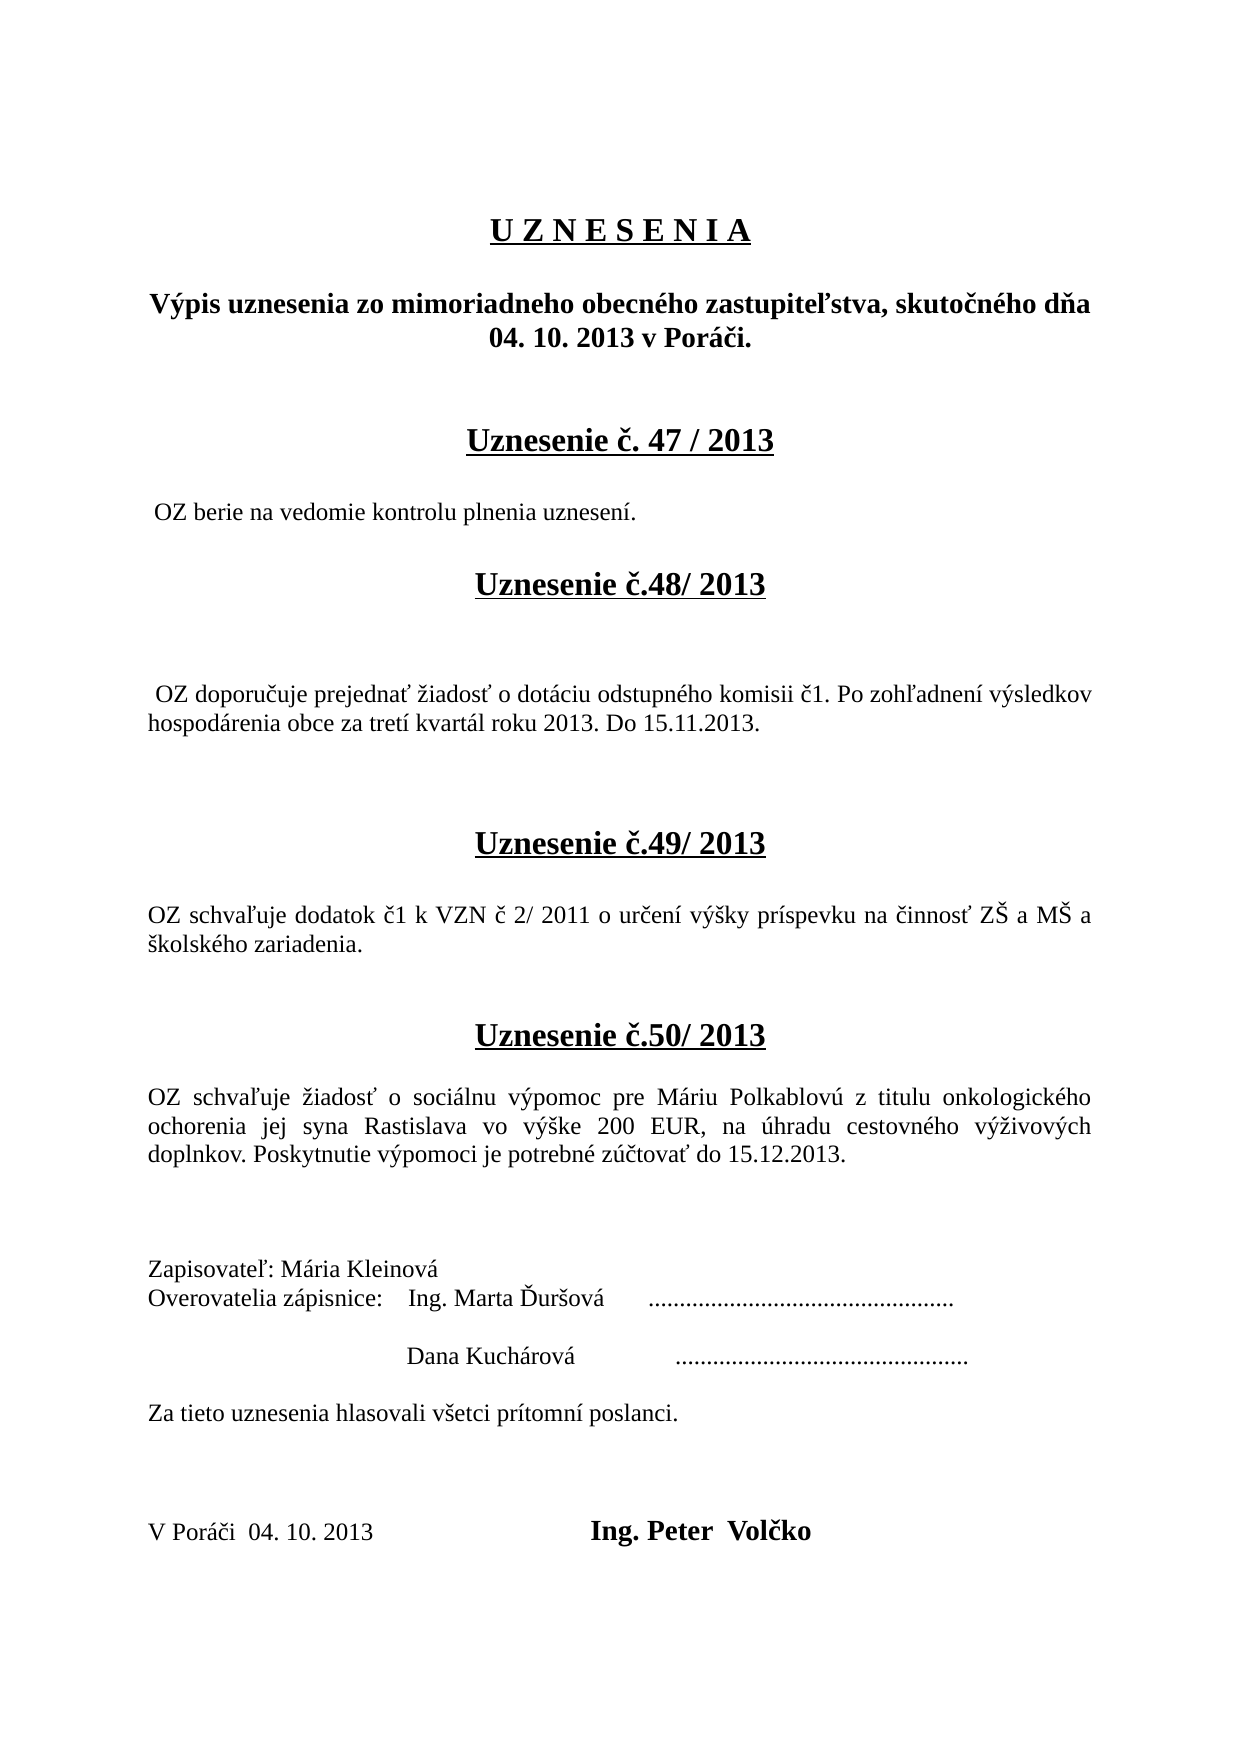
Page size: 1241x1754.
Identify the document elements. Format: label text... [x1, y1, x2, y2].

text Overovatelia zápisnice: Ing. Marta Ďuršová ................................................. [148, 1283, 1093, 1312]
text OZ berie na vedomie kontrolu plnenia uznesení. [148, 497, 1093, 526]
text U Z N E S E N I A [148, 210, 1093, 248]
text Uznesenie č.50/ 2013 [148, 1015, 1093, 1053]
text Za tieto uznesenia hlasovali všetci prítomní poslanci. [148, 1398, 1093, 1427]
text OZ schvaľuje dodatok č1 k VZN č 2/ 2011 o určení výšky príspevku na činnosť ZŠ a MŠ a školského zariadenia. [148, 900, 1093, 957]
text Uznesenie č.48/ 2013 [148, 564, 1093, 603]
text V Poráči 04. 10. 2013 Ing. Peter Volčko [148, 1513, 1093, 1547]
text Zapisovateľ: Mária Kleinová [148, 1254, 1093, 1283]
text OZ doporučuje prejednať žiadosť o dotáciu odstupného komisii č1. Po zohľadnení výsledkov hospodárenia obce za tretí kvartál roku 2013. Do 15.11.2013. [148, 675, 1093, 737]
text Výpis uznesenia zo mimoriadneho obecného zastupiteľstva, skutočného dňa 04. 10. 2013 v Poráči. [148, 287, 1093, 354]
text Dana Kuchárová ............................................... [148, 1341, 1093, 1369]
text OZ schvaľuje žiadosť o sociálnu výpomoc pre Máriu Polkablovú z titulu onkologického ochorenia jej syna Rastislava vo výške 200 EUR, na úhradu cestovného výživových doplnkov. Poskytnutie výpomoci je potrebné zúčtovať do 15.12.2013. [148, 1082, 1093, 1168]
text Uznesenie č. 47 / 2013 [148, 421, 1093, 459]
text Uznesenie č.49/ 2013 [148, 823, 1093, 862]
